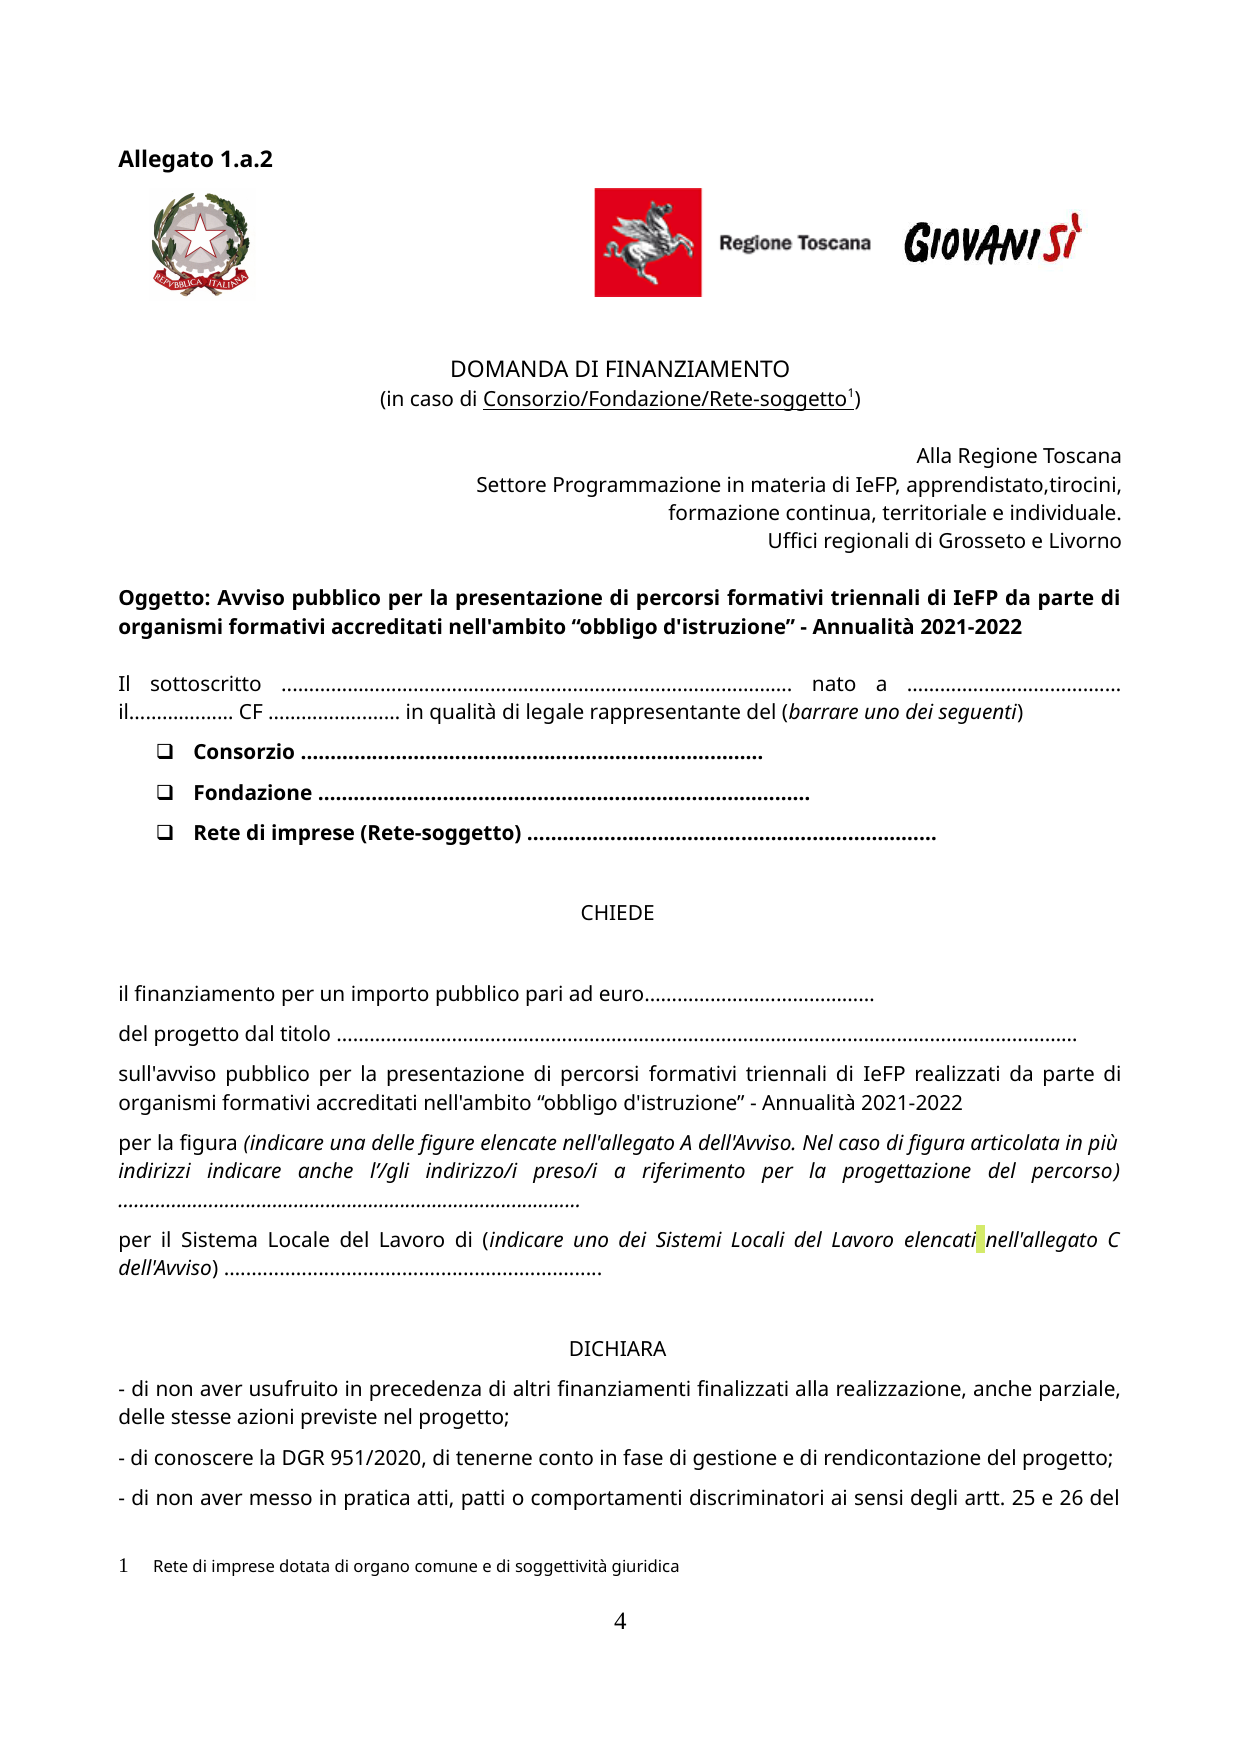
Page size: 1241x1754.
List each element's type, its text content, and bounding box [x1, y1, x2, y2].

text - di non aver messo in pratica atti, patti o comportamenti discriminatori ai sensi degli artt. 25 e 26 del [118, 1483, 1122, 1511]
list Consorzio …………………………………………………………………… [156, 737, 1122, 766]
text Oggetto: Avviso pubblico per la presentazione di percorsi formativi triennali di IeFP da parte di organismi formativi accreditati nell'ambito “obbligo d'istruzione” - Annualità 2021-2022 [118, 583, 1122, 640]
text per la figura (indicare una delle figure elencate nell'allegato A dell'Avviso. Nel caso di figura articolata in più indirizzi indicare anche l’/gli indirizzo/i preso/i a riferimento per la progettazione del percorso) ………………..................................................................... [118, 1128, 1122, 1213]
text Rete di imprese dotata di organo comune e di soggettività giuridica [118, 1552, 1122, 1577]
subtitle Allegato 1.a.2 [118, 143, 1122, 174]
text CHIEDE [118, 898, 1122, 927]
text DICHIARA [118, 1334, 1122, 1362]
text per il Sistema Locale del Lavoro di (indicare uno dei Sistemi Locali del Lavoro elencati nell'allegato C dell'Avviso) …................................................................. [118, 1225, 1122, 1282]
text - di conoscere la DGR 951/2020, di tenerne conto in fase di gestione e di rendicontazione del progetto; [118, 1443, 1122, 1471]
text sull'avviso pubblico per la presentazione di percorsi FORMATIVI TRIENNALI DI IeFP realizzati da parte di organismi formativi accreditati nell'ambito “obbligo d'istruzione” - Annualità 2021-2022 [118, 1059, 1122, 1116]
text Uffici regionali di Grosseto e Livorno [118, 527, 1122, 555]
text - di non aver usufruito in precedenza di altri finanziamenti finalizzati alla realizzazione, anche parziale, delle stesse azioni previste nel progetto; [118, 1374, 1122, 1431]
picture [594, 188, 882, 297]
text Settore Programmazione in materia di IeFP, apprendistato,tirocini, [118, 470, 1122, 498]
picture [896, 194, 1089, 289]
text il finanziamento per un importo pubblico pari ad euro…………………………………… [118, 979, 1122, 1007]
picture [148, 188, 256, 301]
list Rete di imprese (Rete-soggetto) …………………………………………………………… [156, 818, 1122, 846]
text (in caso di Consorzio/Fondazione/Rete-soggetto) [118, 384, 1122, 413]
list Fondazione ……………………………………………..………………………… [156, 778, 1122, 806]
text Alla Regione Toscana [118, 441, 1122, 470]
text formazione continua, territoriale e individuale. [118, 498, 1122, 527]
text del progetto dal titolo ……………………………………………………………………………………………………………………… [118, 1019, 1122, 1047]
text Il sottoscritto ...……………………………..……………………..…………….…………. nato a ……….….………………….… il………….…… CF ……………...…… in qualità di legale rappresentante del (barrare uno dei seguenti) [118, 669, 1122, 726]
text DOMANDA DI FINANZIAMENTO [118, 353, 1122, 384]
